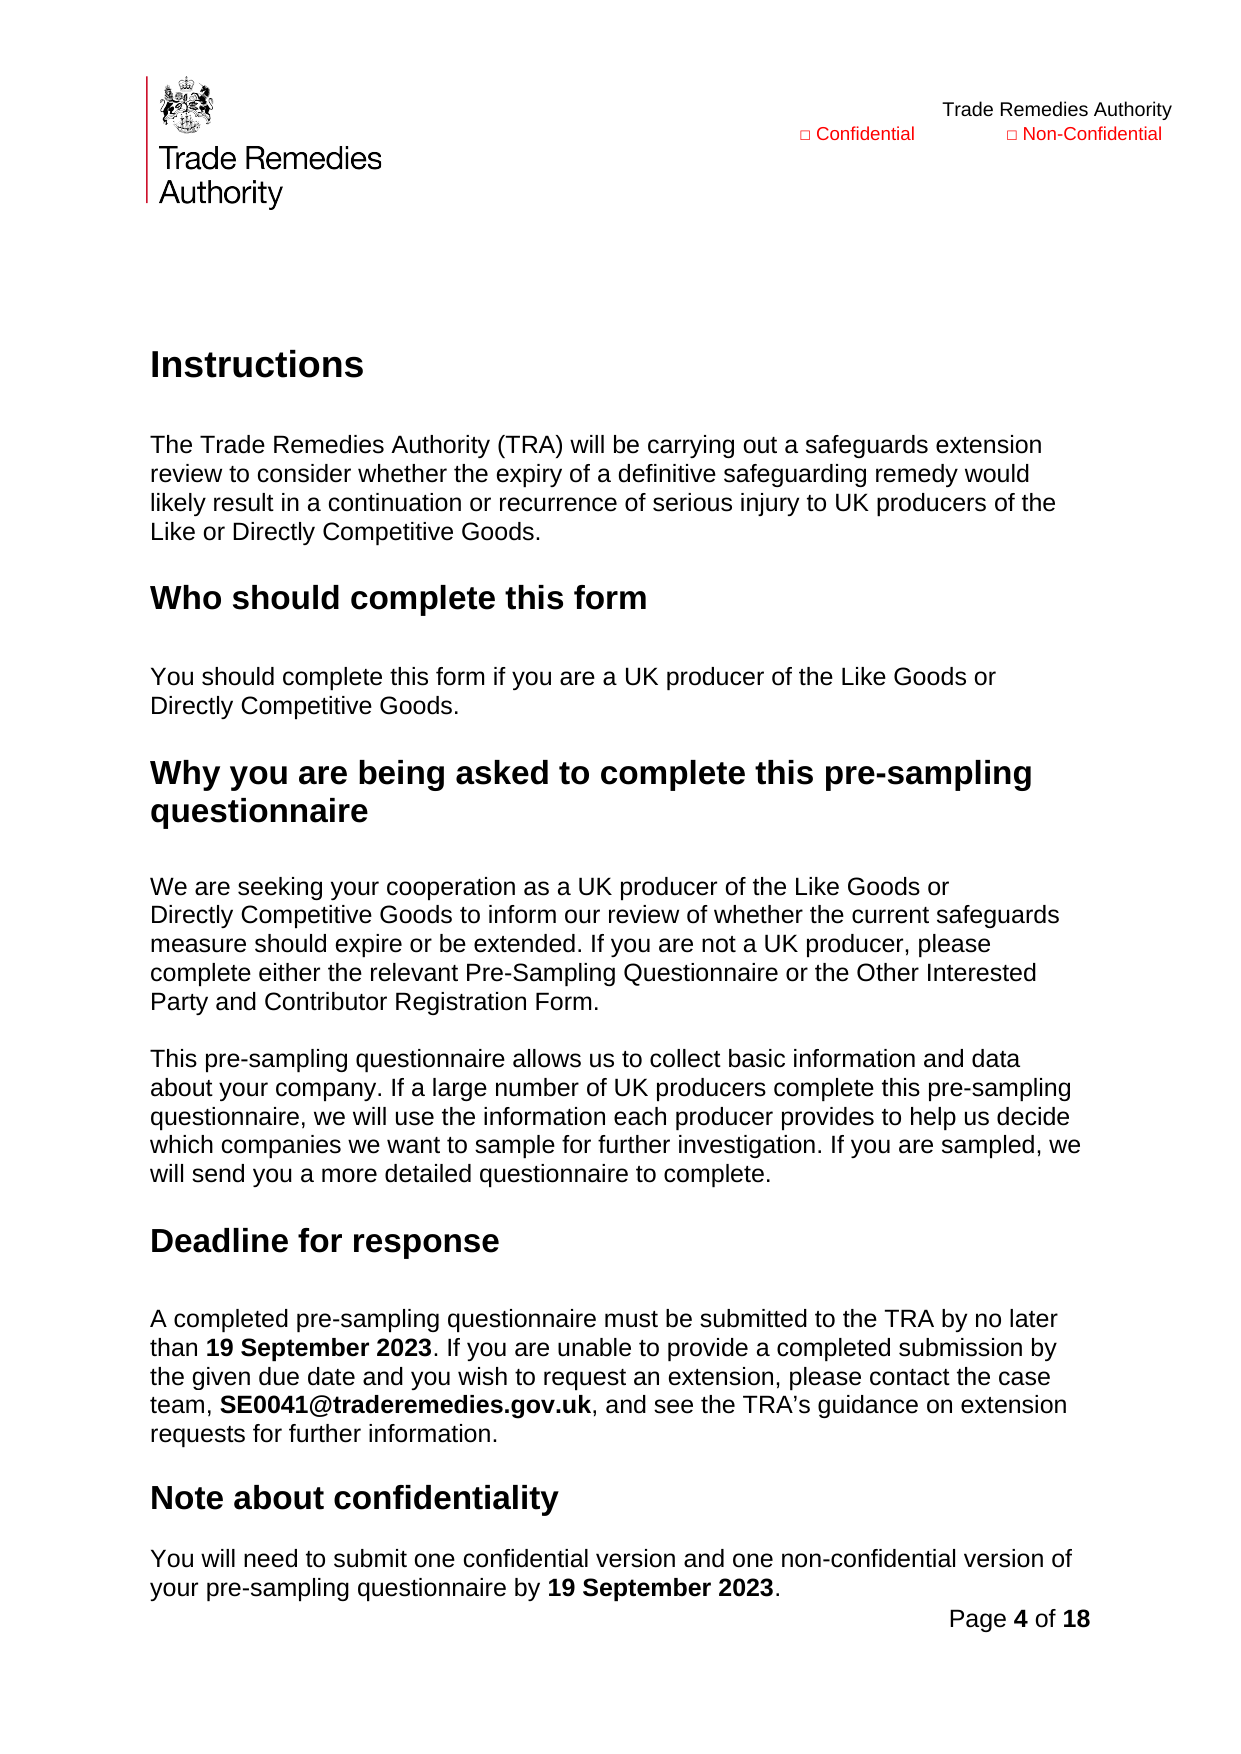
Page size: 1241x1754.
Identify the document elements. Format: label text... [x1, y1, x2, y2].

subtitle Instructions [150, 342, 1090, 385]
text We are seeking your cooperation as a UK producer of the Like Goods or Directly Competitive Goods to inform our review of whether the current safeguards measure should expire or be extended. If you are not a UK producer, please complete either the relevant Pre-Sampling Questionnaire or the Other Interested Party and Contributor Registration Form. [150, 872, 1090, 1016]
text The Trade Remedies Authority (TRA) will be carrying out a safeguards extension review to consider whether the expiry of a definitive safeguarding remedy would likely result in a continuation or recurrence of serious injury to UK producers of the Like or Directly Competitive Goods. [150, 431, 1090, 546]
text This pre-sampling questionnaire allows us to collect basic information and data about your company. If a large number of UK producers complete this pre-sampling questionnaire, we will use the information each producer provides to help us decide which companies we want to sample for further investigation. If you are sampled, we will send you a more detailed questionnaire to complete. [150, 1044, 1090, 1188]
subtitle Why you are being asked to complete this pre-sampling questionnaire [150, 753, 1090, 829]
text You should complete this form if you are a UK producer of the Like Goods or Directly Competitive Goods. [150, 662, 1090, 720]
text A completed pre-sampling questionnaire must be submitted to the TRA by no later than 19 September 2023. If you are unable to provide a completed submission by the given due date and you wish to request an extension, please contact the case team, SE0041@traderemedies.gov.uk, and see the TRA’s guidance on extension requests for further information. [150, 1304, 1090, 1448]
text You will need to submit one confidential version and one non-confidential version of your pre-sampling questionnaire by 19 September 2023. [150, 1544, 1090, 1601]
subtitle Deadline for response [150, 1221, 1090, 1259]
subtitle Who should complete this form [150, 578, 1090, 617]
subtitle Note about confidentiality [150, 1478, 1090, 1517]
